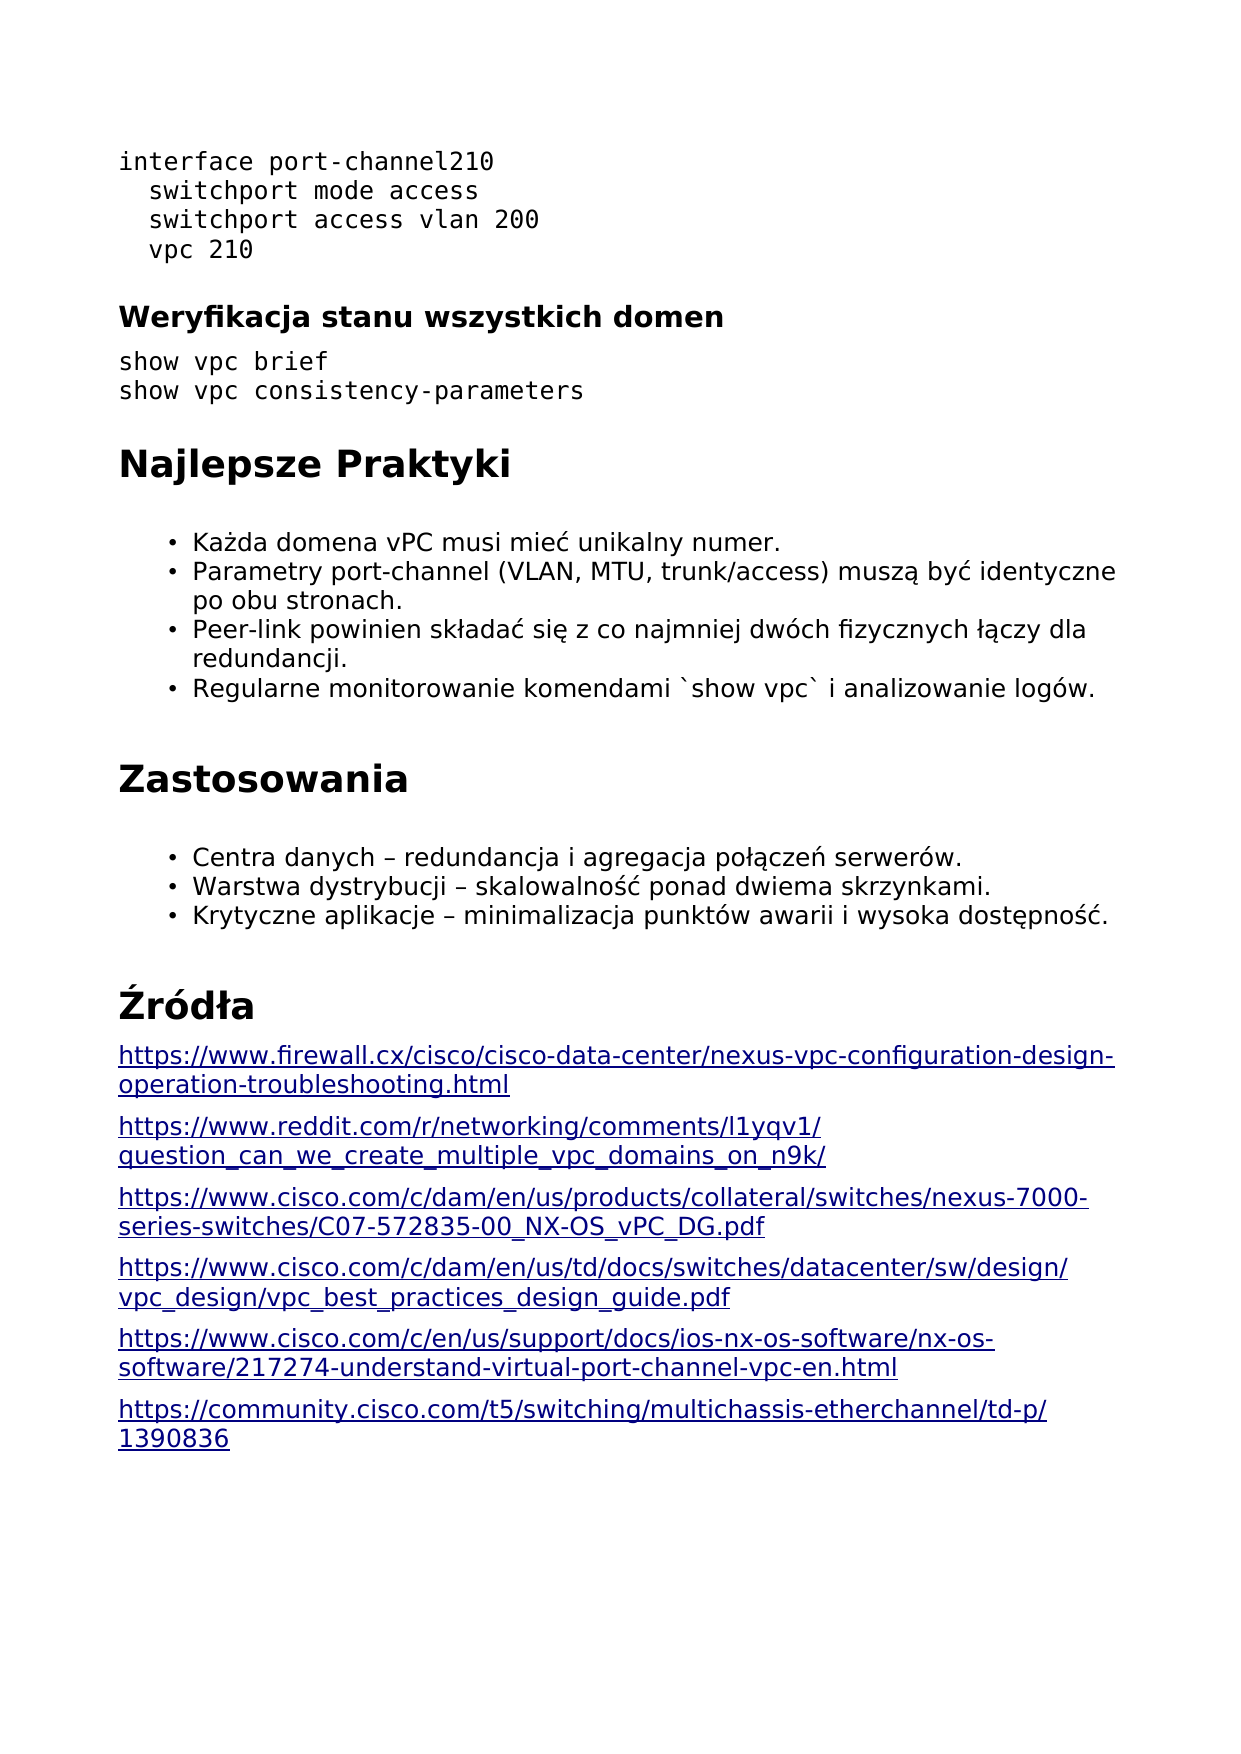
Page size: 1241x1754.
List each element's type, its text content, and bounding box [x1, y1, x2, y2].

text interface port-channel210 switchport mode access switchport access vlan 200 vpc 210 [118, 118, 1122, 264]
text https://community.cisco.com/t5/switching/multichassis-etherchannel/td-p/1390836 [118, 1395, 1122, 1454]
text show vpc brief show vpc consistency-parameters [118, 347, 1122, 406]
list Centra danych – redundancja i agregacja połączeń serwerów. [177, 843, 1122, 872]
text https://www.cisco.com/c/dam/en/us/td/docs/switches/datacenter/sw/design/vpc_design/vpc_best_practices_design_guide.pdf [118, 1254, 1122, 1312]
list Peer-link powinien składać się z co najmniej dwóch fizycznych łączy dla redundancji. [177, 615, 1122, 674]
list Warstwa dystrybucji – skalowalność ponad dwiema skrzynkami. [177, 872, 1122, 901]
list Regularne monitorowanie komendami `show vpc` i analizowanie logów. [177, 674, 1122, 703]
list Każda domena vPC musi mieć unikalny numer. [177, 528, 1122, 557]
subtitle Weryfikacja stanu wszystkich domen [118, 301, 1122, 335]
list Krytyczne aplikacje – minimalizacja punktów awarii i wysoka dostępność. [177, 901, 1122, 931]
subtitle Źródła [118, 985, 1122, 1029]
text https://www.cisco.com/c/dam/en/us/products/collateral/switches/nexus-7000-series-switches/C07-572835-00_NX-OS_vPC_DG.pdf [118, 1183, 1122, 1241]
text https://www.reddit.com/r/networking/comments/l1yqv1/question_can_we_create_multiple_vpc_domains_on_n9k/ [118, 1112, 1122, 1170]
subtitle Zastosowania [118, 757, 1122, 801]
subtitle Najlepsze Praktyki [118, 442, 1122, 486]
text https://www.firewall.cx/cisco/cisco-data-center/nexus-vpc-configuration-design-operation-troubleshooting.html [118, 1041, 1122, 1099]
text https://www.cisco.com/c/en/us/support/docs/ios-nx-os-software/nx-os-software/217274-understand-virtual-port-channel-vpc-en.html [118, 1324, 1122, 1383]
list Parametry port-channel (VLAN, MTU, trunk/access) muszą być identyczne po obu stronach. [177, 557, 1122, 615]
